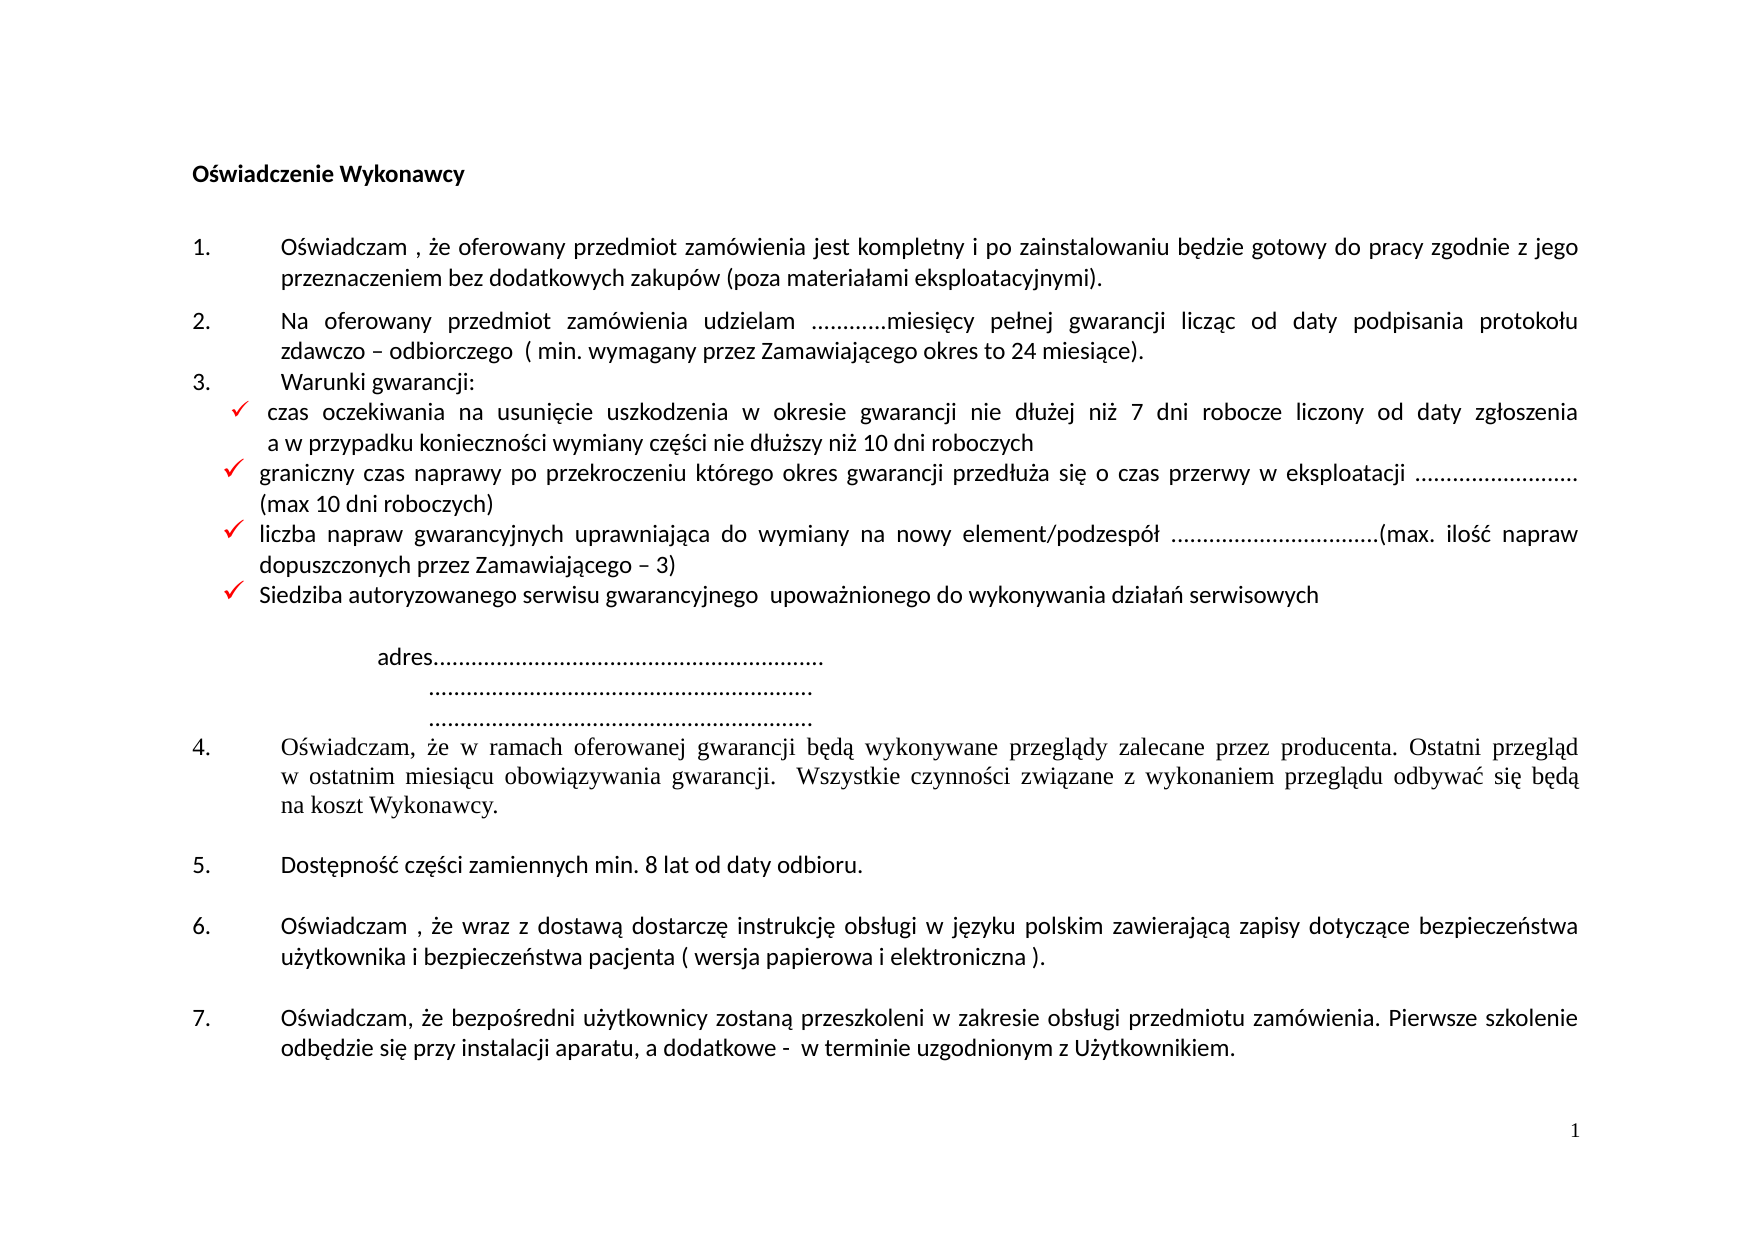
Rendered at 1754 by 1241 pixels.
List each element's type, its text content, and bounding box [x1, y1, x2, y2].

list Na oferowany przedmiot zamówienia udzielam ............miesięcy pełnej gwarancji licząc od daty podpisania protokołu zdawczo – odbiorczego ( min. wymagany przez Zamawiającego okres to 24 miesiące). [192, 305, 1580, 366]
list liczba napraw gwarancyjnych uprawniająca do wymiany na nowy element/podzespół .................................(max. ilość napraw dopuszczonych przez Zamawiającego – 3) [222, 518, 1580, 580]
text ............................................................. [428, 702, 1580, 732]
list graniczny czas naprawy po przekroczeniu którego okres gwarancji przedłuża się o czas przerwy w eksploatacji .......................... (max 10 dni roboczych) [222, 457, 1580, 518]
list Siedziba autoryzowanego serwisu gwarancyjnego upoważnionego do wykonywania działań serwisowych [222, 580, 1580, 610]
list Oświadczam , że oferowany przedmiot zamówienia jest kompletny i po zainstalowaniu będzie gotowy do pracy zgodnie z jego przeznaczeniem bez dodatkowych zakupów (poza materiałami eksploatacyjnymi). [192, 231, 1580, 292]
list Oświadczam , że wraz z dostawą dostarczę instrukcję obsługi w języku polskim zawierającą zapisy dotyczące bezpieczeństwa użytkownika i bezpieczeństwa pacjenta ( wersja papierowa i elektroniczna ). [192, 910, 1580, 971]
list czas oczekiwania na usunięcie uszkodzenia w okresie gwarancji nie dłużej niż 7 dni robocze liczony od daty zgłoszenia a w przypadku konieczności wymiany części nie dłuższy niż 10 dni roboczych [229, 396, 1580, 457]
text ............................................................. [428, 671, 1580, 702]
list Oświadczam, że bezpośredni użytkownicy zostaną przeszkoleni w zakresie obsługi przedmiotu zamówienia. Pierwsze szkolenie odbędzie się przy instalacji aparatu, a dodatkowe - w terminie uzgodnionym z Użytkownikiem. [192, 1002, 1580, 1063]
list Dostępność części zamiennych min. 8 lat od daty odbioru. [192, 849, 1580, 880]
list Warunki gwarancji: [192, 366, 1580, 396]
title Oświadczenie Wykonawcy [192, 158, 1580, 188]
list Oświadczam, że w ramach oferowanej gwarancji będą wykonywane przeglądy zalecane przez producenta. Ostatni przegląd w ostatnim miesiącu obowiązywania gwarancji. Wszystkie czynności związane z wykonaniem przeglądu odbywać się będą na koszt Wykonawcy. [192, 732, 1580, 819]
text adres.............................................................. [339, 641, 1580, 671]
